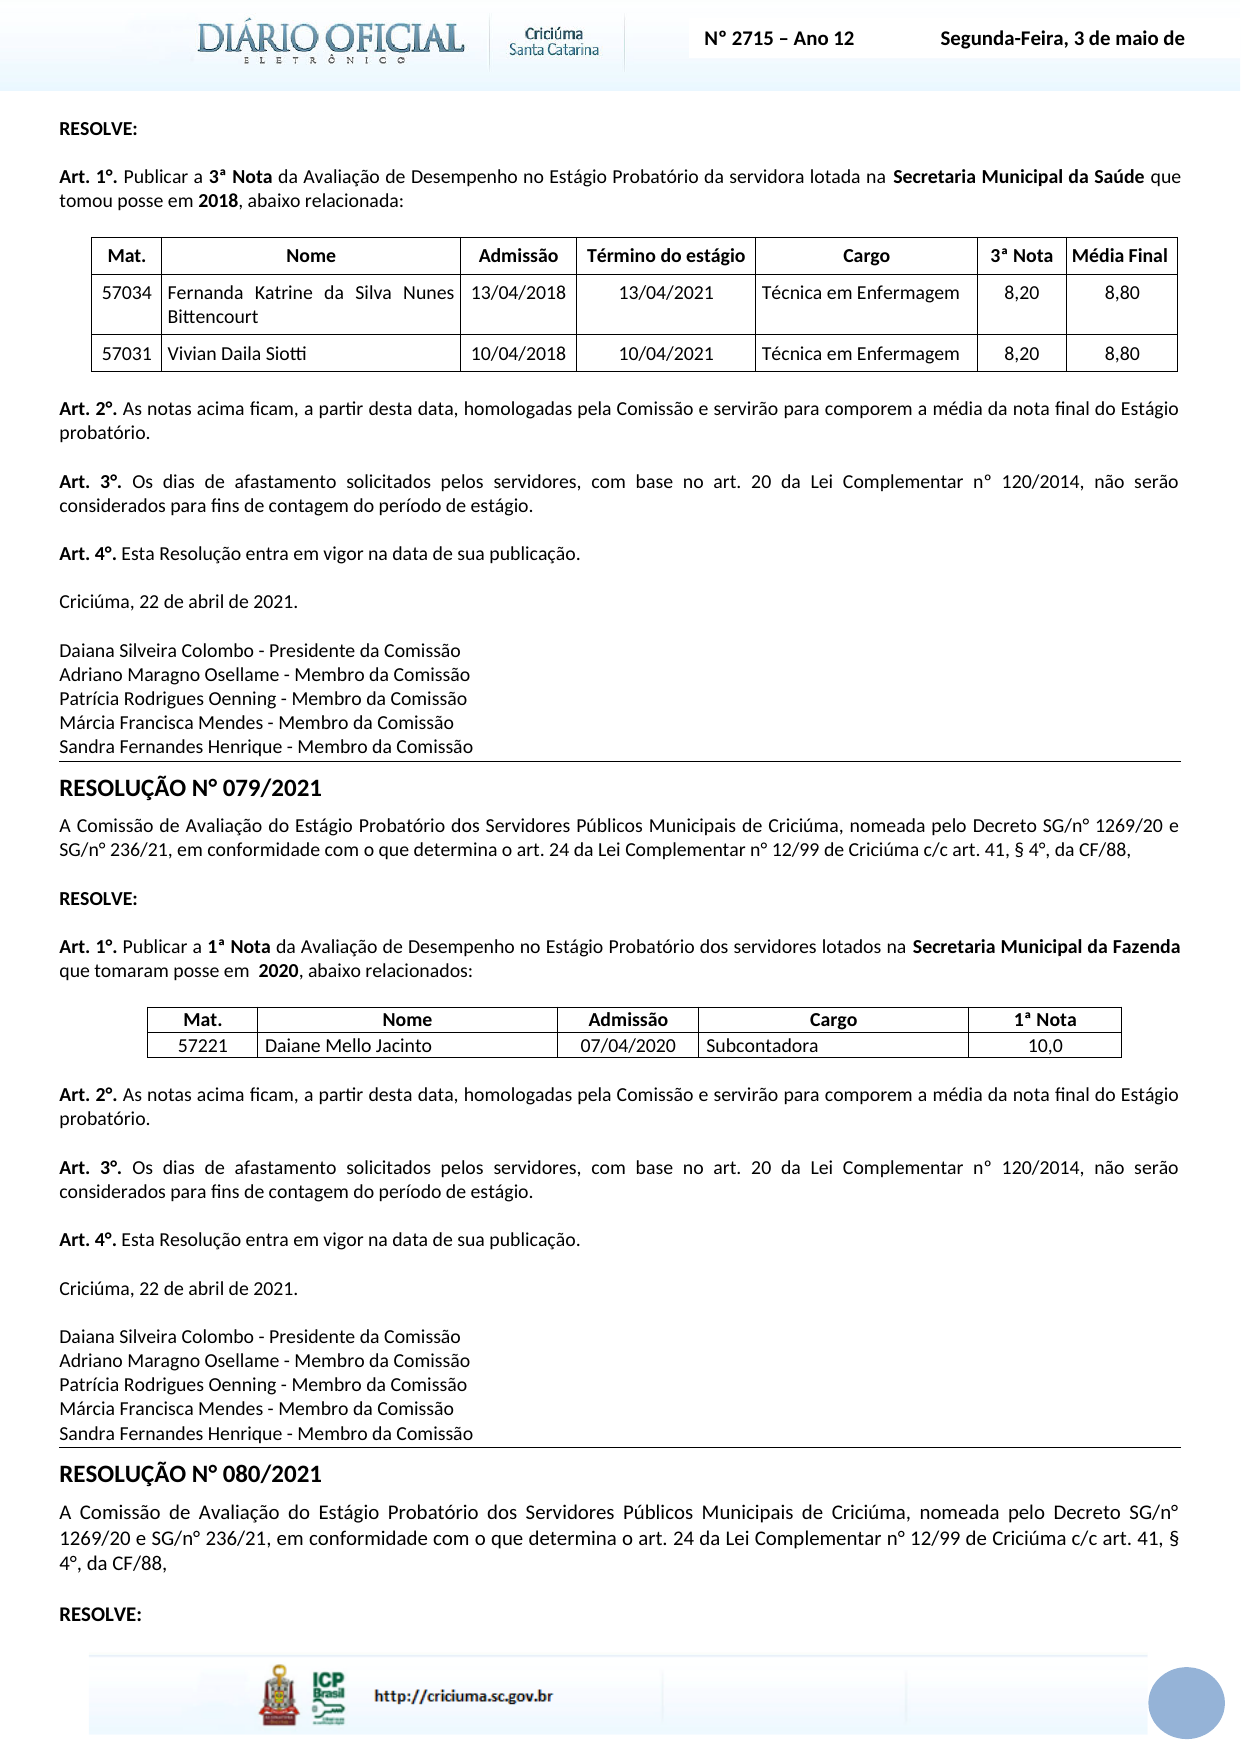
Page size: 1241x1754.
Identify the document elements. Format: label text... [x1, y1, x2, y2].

table_header Cargo [699, 1008, 968, 1032]
text Adriano Maragno Osellame - Membro da Comissão [59, 662, 1181, 686]
table_cell 10,0 [969, 1033, 1121, 1057]
text Patrícia Rodrigues Oenning - Membro da Comissão [59, 1372, 1181, 1397]
table_header Admissão [558, 1008, 698, 1032]
text RESOLUÇÃO N° 080/2021 [59, 1458, 1181, 1489]
table_cell 8,80 [1067, 275, 1177, 334]
text Art. 3°. Os dias de afastamento solicitados pelos servidores, com base no art. 20 da Lei Complementar nº 120/2014, não serão considerados para fins de contagem do período de estágio. [59, 469, 1181, 517]
text Criciúma, 22 de abril de 2021. [59, 1276, 1181, 1300]
text Sandra Fernandes Henrique - Membro da Comissão [59, 734, 1181, 761]
text Art. 4°. Esta Resolução entra em vigor na data de sua publicação. [59, 541, 1181, 565]
table_header Média Final [1067, 238, 1177, 273]
text Art. 1°. Publicar a 1ª Nota da Avaliação de Desempenho no Estágio Probatório dos servidores lotados na Secretaria Municipal da Fazenda que tomaram posse em 2020, abaixo relacionados: [59, 934, 1181, 982]
table_header 3ª Nota [978, 238, 1066, 273]
text A Comissão de Avaliação do Estágio Probatório dos Servidores Públicos Municipais de Criciúma, nomeada pelo Decreto SG/n° 1269/20 e SG/n° 236/21, em conformidade com o que determina o art. 24 da Lei Complementar n° 12/99 de Criciúma c/c art. 41, § 4°, da CF/88, [59, 1499, 1181, 1576]
text RESOLVE: [59, 1601, 1181, 1626]
table_cell 10/04/2021 [577, 335, 755, 371]
table_cell Técnica em Enfermagem [756, 275, 977, 334]
text RESOLVE: [59, 886, 1181, 910]
table_cell 57034 [92, 275, 161, 334]
text Márcia Francisca Mendes - Membro da Comissão [59, 1397, 1181, 1421]
text Art. 4°. Esta Resolução entra em vigor na data de sua publicação. [59, 1227, 1181, 1252]
table_header Término do estágio [577, 238, 755, 273]
table_header 1ª Nota [969, 1008, 1121, 1032]
table_cell 10/04/2018 [461, 335, 576, 371]
table_header Cargo [756, 238, 977, 273]
text Adriano Maragno Osellame - Membro da Comissão [59, 1348, 1181, 1372]
text Art. 1°. Publicar a 3ª Nota da Avaliação de Desempenho no Estágio Probatório da servidora lotada na Secretaria Municipal da Saúde que tomou posse em 2018, abaixo relacionada: [59, 164, 1181, 213]
table_cell 07/04/2020 [558, 1033, 698, 1057]
text RESOLUÇÃO N° 079/2021 [59, 772, 1181, 803]
table_cell Vivian Daila Siotti [162, 335, 460, 371]
table_header Mat. [92, 238, 161, 273]
text A Comissão de Avaliação do Estágio Probatório dos Servidores Públicos Municipais de Criciúma, nomeada pelo Decreto SG/n° 1269/20 e SG/n° 236/21, em conformidade com o que determina o art. 24 da Lei Complementar n° 12/99 de Criciúma c/c art. 41, § 4°, da CF/88, [59, 813, 1181, 862]
table_cell Daiane Mello Jacinto [258, 1033, 557, 1057]
table_cell 8,20 [978, 275, 1066, 334]
table_cell 57031 [92, 335, 161, 371]
table_header Admissão [461, 238, 576, 273]
text Daiana Silveira Colombo - Presidente da Comissão [59, 1324, 1181, 1348]
table_cell 13/04/2021 [577, 275, 755, 334]
table_header Mat. [148, 1008, 257, 1032]
table_cell Fernanda Katrine da Silva Nunes Bittencourt [162, 275, 460, 334]
text Art. 2°. As notas acima ficam, a partir desta data, homologadas pela Comissão e servirão para comporem a média da nota final do Estágio probatório. [59, 396, 1181, 444]
text RESOLVE: [59, 116, 1181, 140]
text Sandra Fernandes Henrique - Membro da Comissão [59, 1421, 1181, 1447]
text Márcia Francisca Mendes - Membro da Comissão [59, 710, 1181, 734]
table_cell 8,20 [978, 335, 1066, 371]
table_cell 13/04/2018 [461, 275, 576, 334]
table_cell 8,80 [1067, 335, 1177, 371]
table_cell Técnica em Enfermagem [756, 335, 977, 371]
text Criciúma, 22 de abril de 2021. [59, 589, 1181, 614]
table_cell 57221 [148, 1033, 257, 1057]
text Daiana Silveira Colombo - Presidente da Comissão [59, 638, 1181, 662]
table_header Nome [162, 238, 460, 273]
text Art. 2°. As notas acima ficam, a partir desta data, homologadas pela Comissão e servirão para comporem a média da nota final do Estágio probatório. [59, 1082, 1181, 1131]
table_header Nome [258, 1008, 557, 1032]
table_cell Subcontadora [699, 1033, 968, 1057]
text Patrícia Rodrigues Oenning - Membro da Comissão [59, 686, 1181, 710]
text Art. 3°. Os dias de afastamento solicitados pelos servidores, com base no art. 20 da Lei Complementar nº 120/2014, não serão considerados para fins de contagem do período de estágio. [59, 1155, 1181, 1203]
